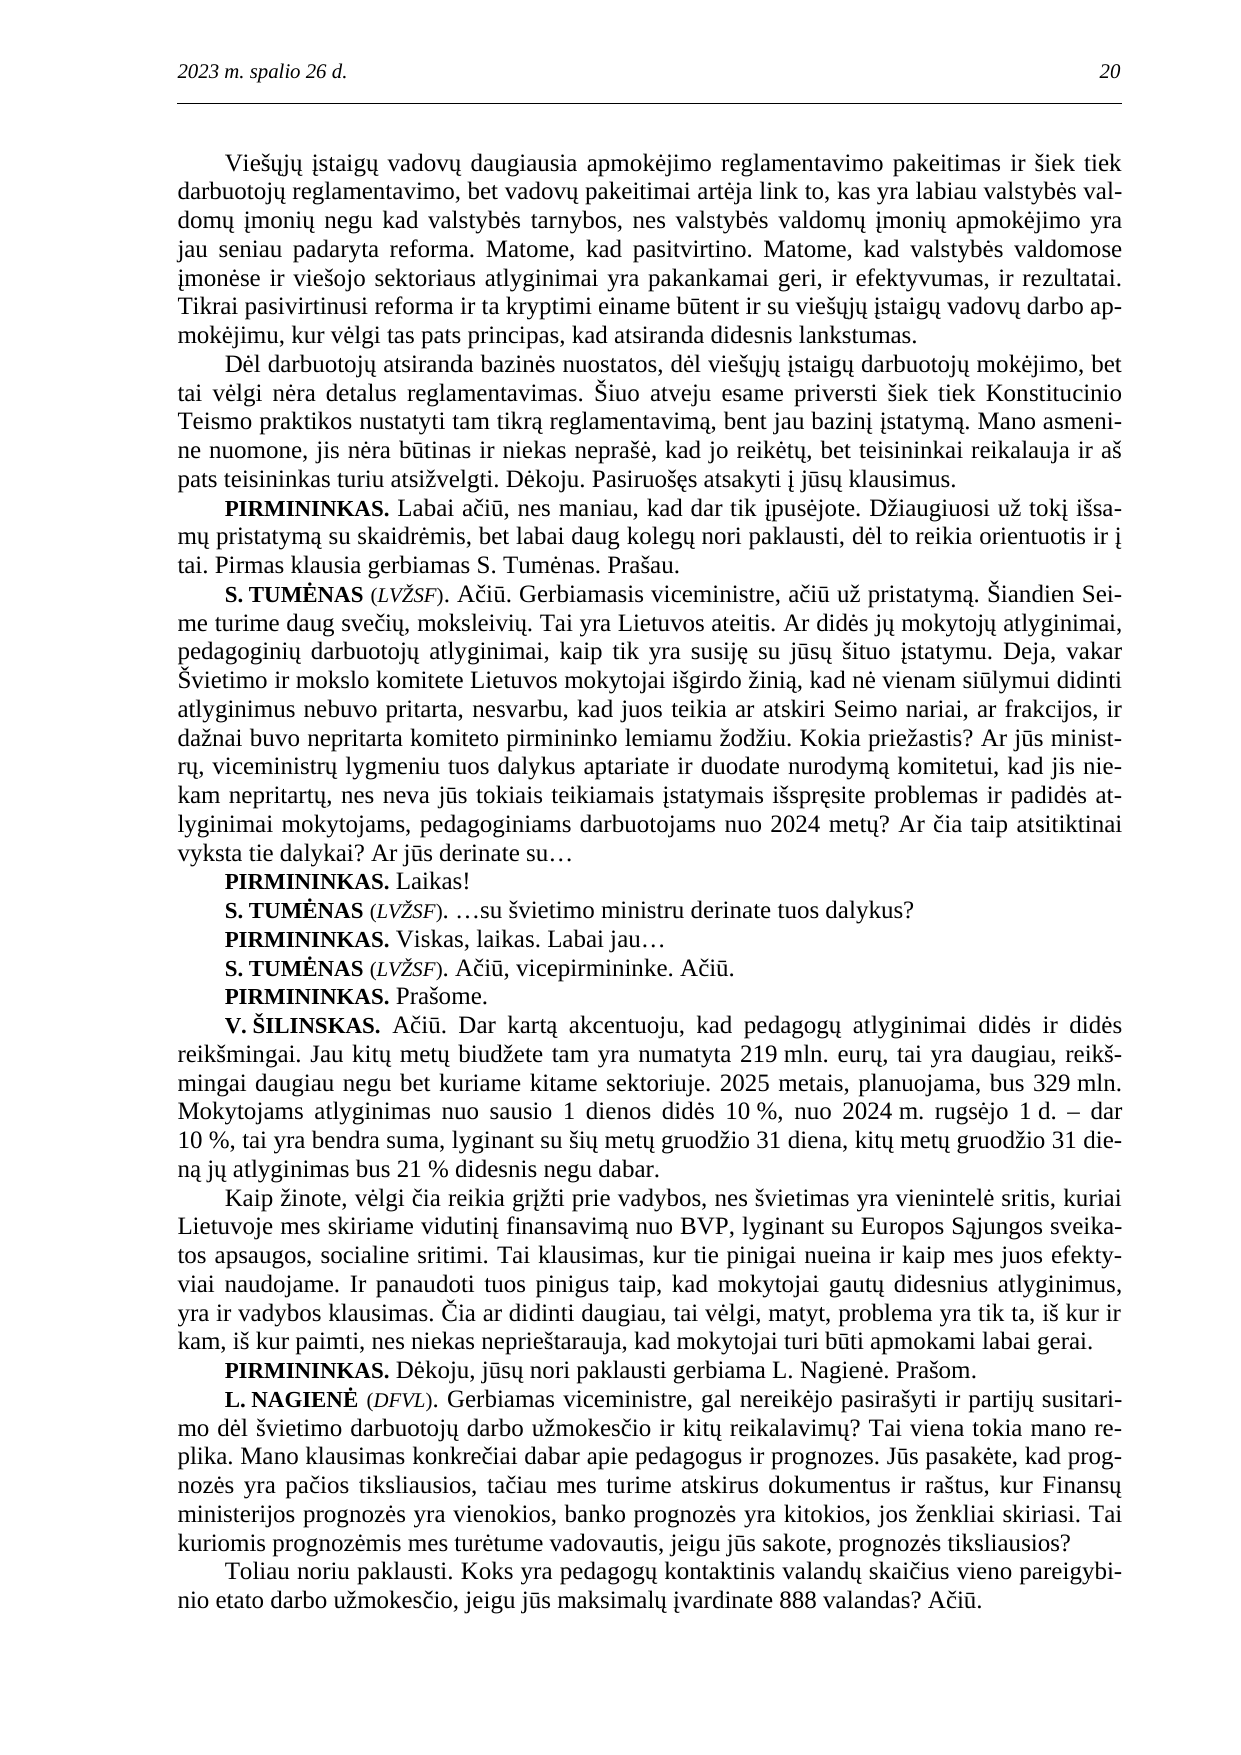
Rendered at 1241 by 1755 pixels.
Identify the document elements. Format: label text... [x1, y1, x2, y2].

text S. TUMĖNAS (LVŽSF). Ačiū, vi­ce­pir­mi­nin­ke. Ačiū. [177, 953, 1122, 981]
text PIRMININKAS. Dė­ko­ju, jūsų no­ri pa­klaus­ti ger­bia­ma L. Na­gie­nė. Pra­šom. [177, 1355, 1122, 1384]
text To­liau no­riu pa­klaus­ti. Koks yra pe­da­go­gų kon­tak­ti­nis va­lan­dų skai­čius vie­no pa­rei­gy­bi­nio eta­to dar­bo už­mo­kes­čio, jei­gu jūs mak­si­ma­lų įvar­di­na­te 888 va­lan­das? Ačiū. [177, 1556, 1122, 1614]
text Vie­šų­jų įstai­gų va­do­vų dau­giau­sia ap­mo­kė­ji­mo reg­la­men­ta­vi­mo pa­kei­ti­mas ir šiek tiek dar­buo­to­jų reg­la­men­ta­vi­mo, bet va­do­vų pa­kei­ti­mai ar­tė­ja link to, kas yra la­biau vals­ty­bės val­do­mų įmo­nių ne­gu kad vals­ty­bės tar­ny­bos, nes vals­ty­bės val­do­mų įmo­nių ap­mo­kė­ji­mo yra jau se­niau pa­da­ry­ta re­for­ma. Ma­to­me, kad pa­si­tvir­ti­no. Ma­to­me, kad vals­ty­bės val­do­mo­se įmo­nė­se ir vie­šo­jo sek­to­riaus at­ly­gi­ni­mai yra pa­kan­ka­mai ge­ri, ir efek­ty­vu­mas, ir re­zul­ta­tai. Tik­rai pa­si­vir­ti­nu­si re­for­ma ir ta kryp­ti­mi ei­na­me bū­tent ir su vie­šų­jų įstai­gų va­do­vų dar­bo ap­mo­kė­ji­mu, kur vėl­gi tas pats prin­ci­pas, kad at­si­ran­da di­des­nis lanks­tu­mas. [177, 148, 1122, 349]
text PIRMININKAS. Lai­kas! [177, 866, 1122, 895]
text Kaip ži­no­te, vėl­gi čia rei­kia grįž­ti prie va­dy­bos, nes švie­ti­mas yra vie­nin­te­lė sri­tis, ku­riai Lie­tu­vo­je mes ski­ria­me vi­du­ti­nį fi­nan­sa­vi­mą nuo BVP, ly­gi­nant su Eu­ro­pos Są­jun­gos svei­ka­tos ap­sau­gos, so­cia­li­ne sri­ti­mi. Tai klau­si­mas, kur tie pi­ni­gai nu­ei­na ir kaip mes juos efek­ty­viai nau­do­ja­me. Ir pa­nau­do­ti tuos pi­ni­gus taip, kad mo­ky­to­jai gau­tų di­des­nius at­ly­gi­nimus, yra ir va­dy­bos klau­si­mas. Čia ar di­din­ti dau­giau, tai vėl­gi, ma­tyt, pro­ble­ma yra tik ta, iš kur ir kam, iš kur pa­im­ti, nes nie­kas ne­pri­eš­ta­rau­ja, kad mo­ky­to­jai tu­ri bū­ti ap­mo­ka­mi la­bai ge­rai. [177, 1183, 1122, 1355]
text PIRMININKAS. La­bai ačiū, nes ma­niau, kad dar tik įpu­sė­jo­te. Džiau­giuo­si už to­kį iš­sa­mų pri­sta­ty­mą su skaid­rė­mis, bet la­bai daug ko­le­gų no­ri pa­klaus­ti, dėl to rei­kia orien­tuo­tis ir į tai. Pir­mas klau­sia ger­bia­mas S. Tu­mė­nas. Pra­šau. [177, 493, 1122, 579]
text PIRMININKAS. Vis­kas, lai­kas. La­bai jau… [177, 924, 1122, 953]
text S. TUMĖNAS (LVŽSF). Ačiū. Ger­bia­ma­sis vi­ce­mi­nist­re, ačiū už pri­sta­ty­mą. Šian­dien Sei­me tu­ri­me daug sve­čių, moks­lei­vių. Tai yra Lie­tu­vos at­ei­tis. Ar di­dės jų mo­ky­to­jų at­ly­gi­ni­mai, pe­da­go­gi­nių dar­buo­to­jų at­ly­gi­ni­mai, kaip tik yra su­si­ję su jū­sų ši­tuo įsta­ty­mu. De­ja, va­kar Švie­ti­mo ir moks­lo ko­mi­te­te Lie­tu­vos mo­ky­to­jai iš­gir­do ži­nią, kad nė vie­nam siū­ly­mui di­din­ti at­ly­gi­ni­mus ne­bu­vo pri­tar­ta, ne­svar­bu, kad juos tei­kia ar at­ski­ri Sei­mo na­riai, ar frak­ci­jos, ir daž­nai bu­vo ne­pri­tar­ta ko­mi­te­to pir­mi­nin­ko le­mia­mu žo­džiu. Ko­kia prie­žas­tis? Ar jūs mi­nist­rų, vi­ce­mi­nist­rų lyg­me­niu tuos da­ly­kus ap­ta­ria­te ir duo­da­te nu­ro­dy­mą ko­mi­te­tui, kad jis nie­kam ne­pri­tar­tų, nes ne­va jūs to­kiais tei­kia­mais įsta­ty­mais iš­sprę­si­te pro­ble­mas ir pa­di­dės at­lygi­ni­mai mo­ky­to­jams, pe­da­go­gi­niams dar­buo­to­jams nuo 2024 me­tų? Ar čia taip at­si­tik­ti­nai vyks­ta tie da­ly­kai? Ar jūs de­ri­na­te su… [177, 579, 1122, 866]
text V. ŠILINSKAS. Ačiū. Dar kar­tą ak­cen­tuo­ju, kad pe­da­go­gų at­ly­gi­ni­mai di­dės ir di­dės reikš­min­gai. Jau ki­tų me­tų biu­dže­te tam yra nu­ma­ty­ta 219 mln. eu­rų, tai yra dau­giau, reikš­min­gai dau­giau ne­gu bet ku­ria­me ki­ta­me sek­to­riu­je. 2025 me­tais, pla­nuo­ja­ma, bus 329 mln. Mo­ky­to­jams at­ly­gi­ni­mas nuo sau­sio 1 die­nos di­dės 10 %, nuo 2024 m. rug­sė­jo 1 d. – dar 10 %, tai yra ben­dra su­ma, ly­gi­nant su šių me­tų gruo­džio 31 die­na, ki­tų me­tų gruo­džio 31 die­ną jų at­ly­gi­ni­mas bus 21 % di­des­nis ne­gu da­bar. [177, 1010, 1122, 1183]
text Dėl dar­buo­to­jų at­si­ran­da ba­zi­nės nuo­sta­tos, dėl vie­šų­jų įstai­gų dar­buo­to­jų mo­kė­ji­mo, bet tai vėl­gi nė­ra de­ta­lus reg­la­men­ta­vi­mas. Šiuo at­ve­ju esa­me pri­vers­ti šiek tiek Kon­sti­tu­ci­nio Teis­mo prak­ti­kos nu­sta­ty­ti tam tik­rą reg­la­men­ta­vi­mą, bent jau ba­zi­nį įsta­ty­mą. Ma­no as­me­ni­ne nuo­mo­ne, jis nė­ra bū­ti­nas ir nie­kas ne­pra­šė, kad jo rei­kė­tų, bet tei­si­nin­kai rei­ka­lau­ja ir aš pats tei­si­nin­kas tu­riu at­si­žvelg­ti. Dė­ko­ju. Pa­si­ruo­šęs at­sa­ky­ti į jū­sų klau­si­mus. [177, 349, 1122, 493]
text S. TUMĖNAS (LVŽSF). …su švie­ti­mo mi­nist­ru de­ri­na­te tuos da­ly­kus? [177, 895, 1122, 924]
text L. NAGIENĖ (DFVL). Ger­bia­mas vi­ce­mi­nist­re, gal ne­rei­kė­jo pa­si­ra­šy­ti ir par­ti­jų su­si­ta­ri­mo dėl švie­ti­mo dar­buo­to­jų dar­bo už­mo­kes­čio ir ki­tų rei­ka­la­vi­mų? Tai vie­na to­kia ma­no re­pli­ka. Ma­no klau­si­mas kon­kre­čiai da­bar apie pe­da­go­gus ir prog­no­zes. Jūs pa­sa­kė­te, kad prog­no­zės yra pa­čios tiks­liau­sios, ta­čiau mes tu­ri­me at­ski­rus do­ku­men­tus ir raš­tus, kur Fi­nan­sų mi­nis­te­ri­jos prog­no­zės yra vie­no­kios, ban­ko prog­no­zės yra ki­to­kios, jos žen­kliai ski­ria­si. Tai ku­rio­mis prog­no­zė­mis mes tu­rė­tu­me va­do­vau­tis, jei­gu jūs sa­ko­te, prog­no­zės tiks­liau­sios? [177, 1384, 1122, 1556]
text PIRMININKAS. Pra­šo­me. [177, 981, 1122, 1010]
